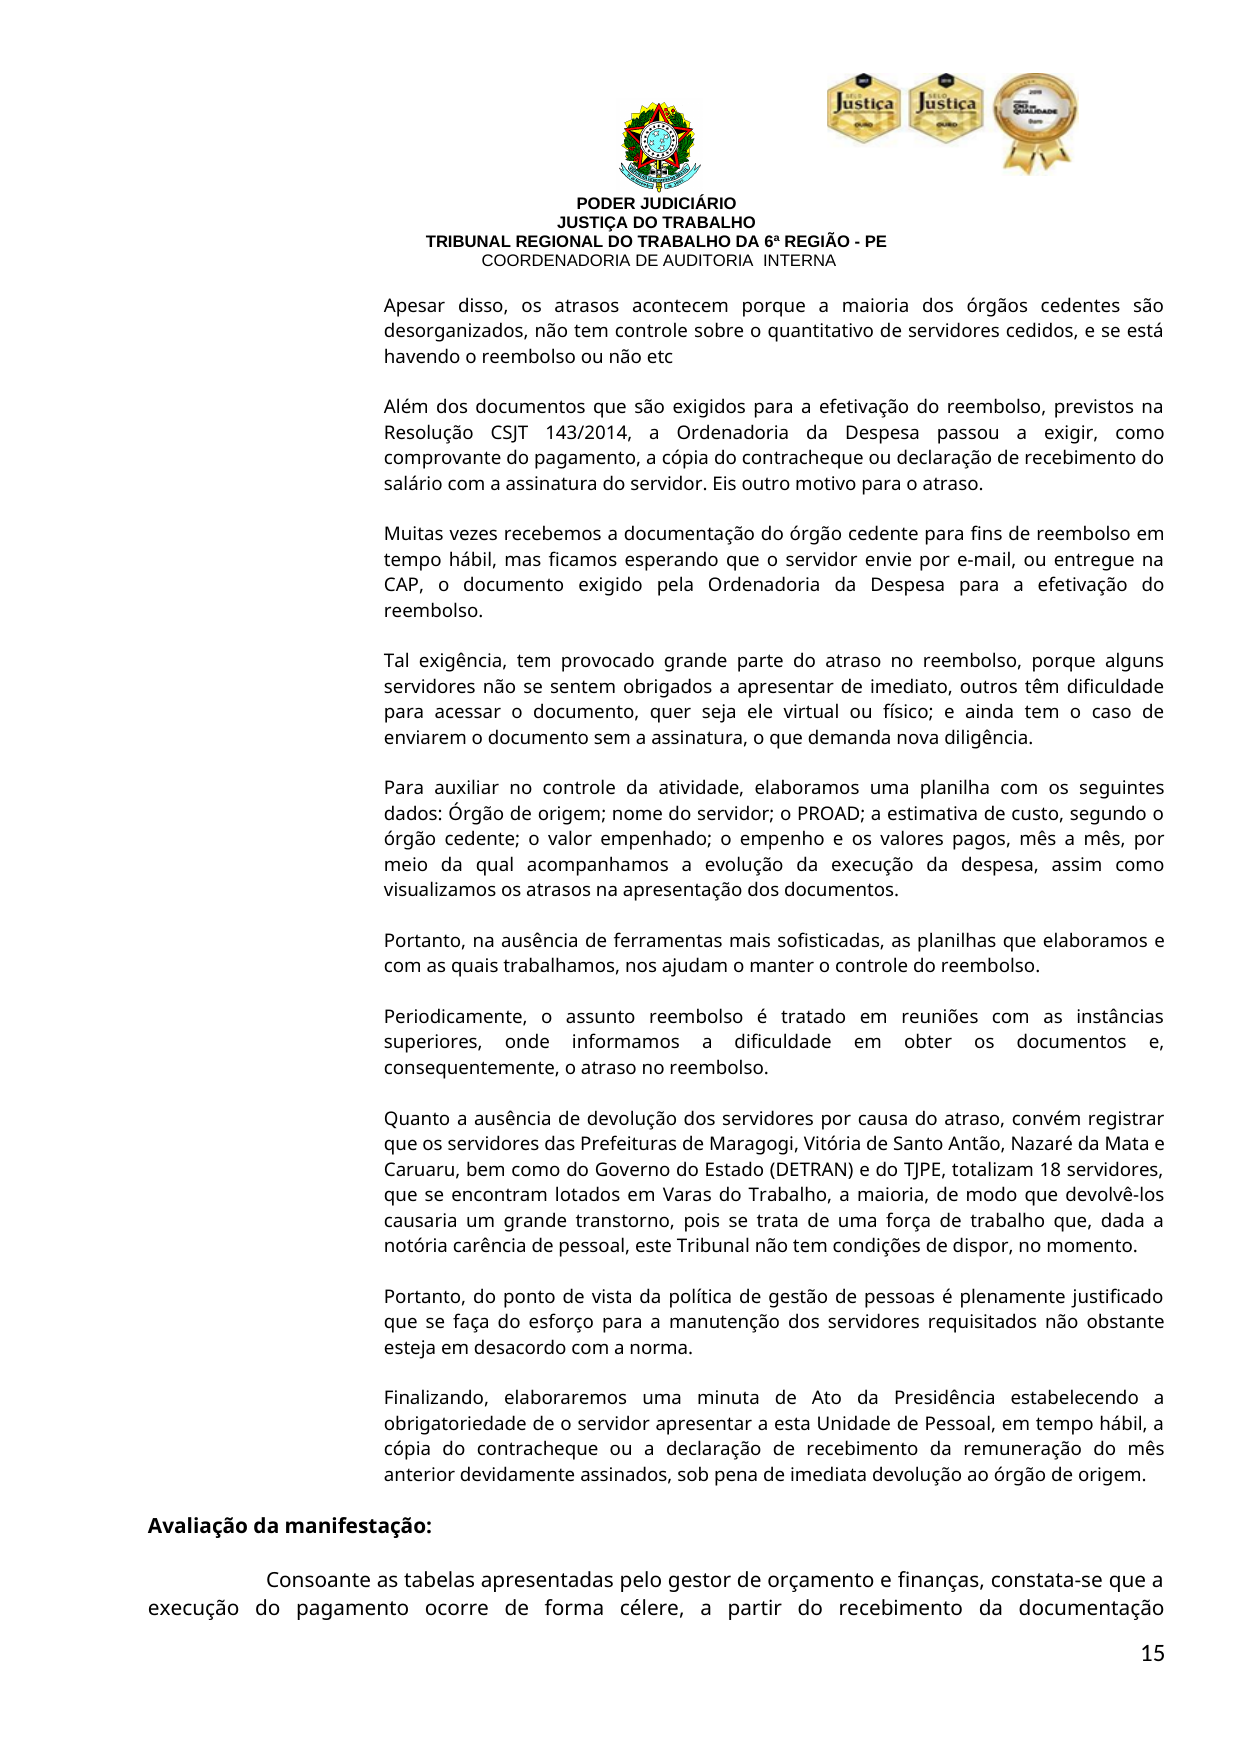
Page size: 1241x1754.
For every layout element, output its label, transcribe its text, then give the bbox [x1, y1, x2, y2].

text Finalizando, elaboraremos uma minuta de Ato da Presidência estabelecendo a obrigatoriedade de o servidor apresentar a esta Unidade de Pessoal, em tempo hábil, a cópia do contracheque ou a declaração de recebimento da remuneração do mês anterior devidamente assinados, sob pena de imediata devolução ao órgão de origem. [384, 1384, 1165, 1487]
text Além dos documentos que são exigidos para a efetivação do reembolso, previstos na Resolução CSJT 143/2014, a Ordenadoria da Despesa passou a exigir, como comprovante do pagamento, a cópia do contracheque ou declaração de recebimento do salário com a assinatura do servidor. Eis outro motivo para o atraso. [384, 393, 1165, 496]
text Avaliação da manifestação: [148, 1512, 1165, 1540]
picture [616, 98, 703, 194]
text Quanto a ausência de devolução dos servidores por causa do atraso, convém registrar que os servidores das Prefeituras de Maragogi, Vitória de Santo Antão, Nazaré da Mata e Caruaru, bem como do Governo do Estado (DETRAN) e do TJPE, totalizam 18 servidores, que se encontram lotados em Varas do Trabalho, a maioria, de modo que devolvê-los causaria um grande transtorno, pois se trata de uma força de trabalho que, dada a notória carência de pessoal, este Tribunal não tem condições de dispor, no momento. [384, 1105, 1165, 1258]
text Muitas vezes recebemos a documentação do órgão cedente para fins de reembolso em tempo hábil, mas ficamos esperando que o servidor envie por e-mail, ou entregue na CAP, o documento exigido pela Ordenadoria da Despesa para a efetivação do reembolso. [384, 521, 1165, 623]
text Periodicamente, o assunto reembolso é tratado em reuniões com as instâncias superiores, onde informamos a dificuldade em obter os documentos e, consequentemente, o atraso no reembolso. [384, 1003, 1165, 1080]
text Portanto, do ponto de vista da política de gestão de pessoas é plenamente justificado que se faça do esforço para a manutenção dos servidores requisitados não obstante esteja em desacordo com a norma. [384, 1283, 1165, 1359]
text Para auxiliar no controle da atividade, elaboramos uma planilha com os seguintes dados: Órgão de origem; nome do servidor; o PROAD; a estimativa de custo, segundo o órgão cedente; o valor empenhado; o empenho e os valores pagos, mês a mês, por meio da qual acompanhamos a evolução da execução da despesa, assim como visualizamos os atrasos na apresentação dos documentos. [384, 775, 1165, 902]
text Apesar disso, os atrasos acontecem porque a maioria dos órgãos cedentes são desorganizados, não tem controle sobre o quantitativo de servidores cedidos, e se está havendo o reembolso ou não etc [384, 292, 1165, 368]
text Consoante as tabelas apresentadas pelo gestor de orçamento e finanças, constata-se que a execução do pagamento ocorre de forma célere, a partir do recebimento da documentação [148, 1565, 1165, 1622]
picture [827, 73, 1079, 176]
text Portanto, na ausência de ferramentas mais sofisticadas, as planilhas que elaboramos e com as quais trabalhamos, nos ajudam o manter o controle do reembolso. [384, 927, 1165, 978]
text Tal exigência, tem provocado grande parte do atraso no reembolso, porque alguns servidores não se sentem obrigados a apresentar de imediato, outros têm dificuldade para acessar o documento, quer seja ele virtual ou físico; e ainda tem o caso de enviarem o documento sem a assinatura, o que demanda nova diligência. [384, 648, 1165, 750]
